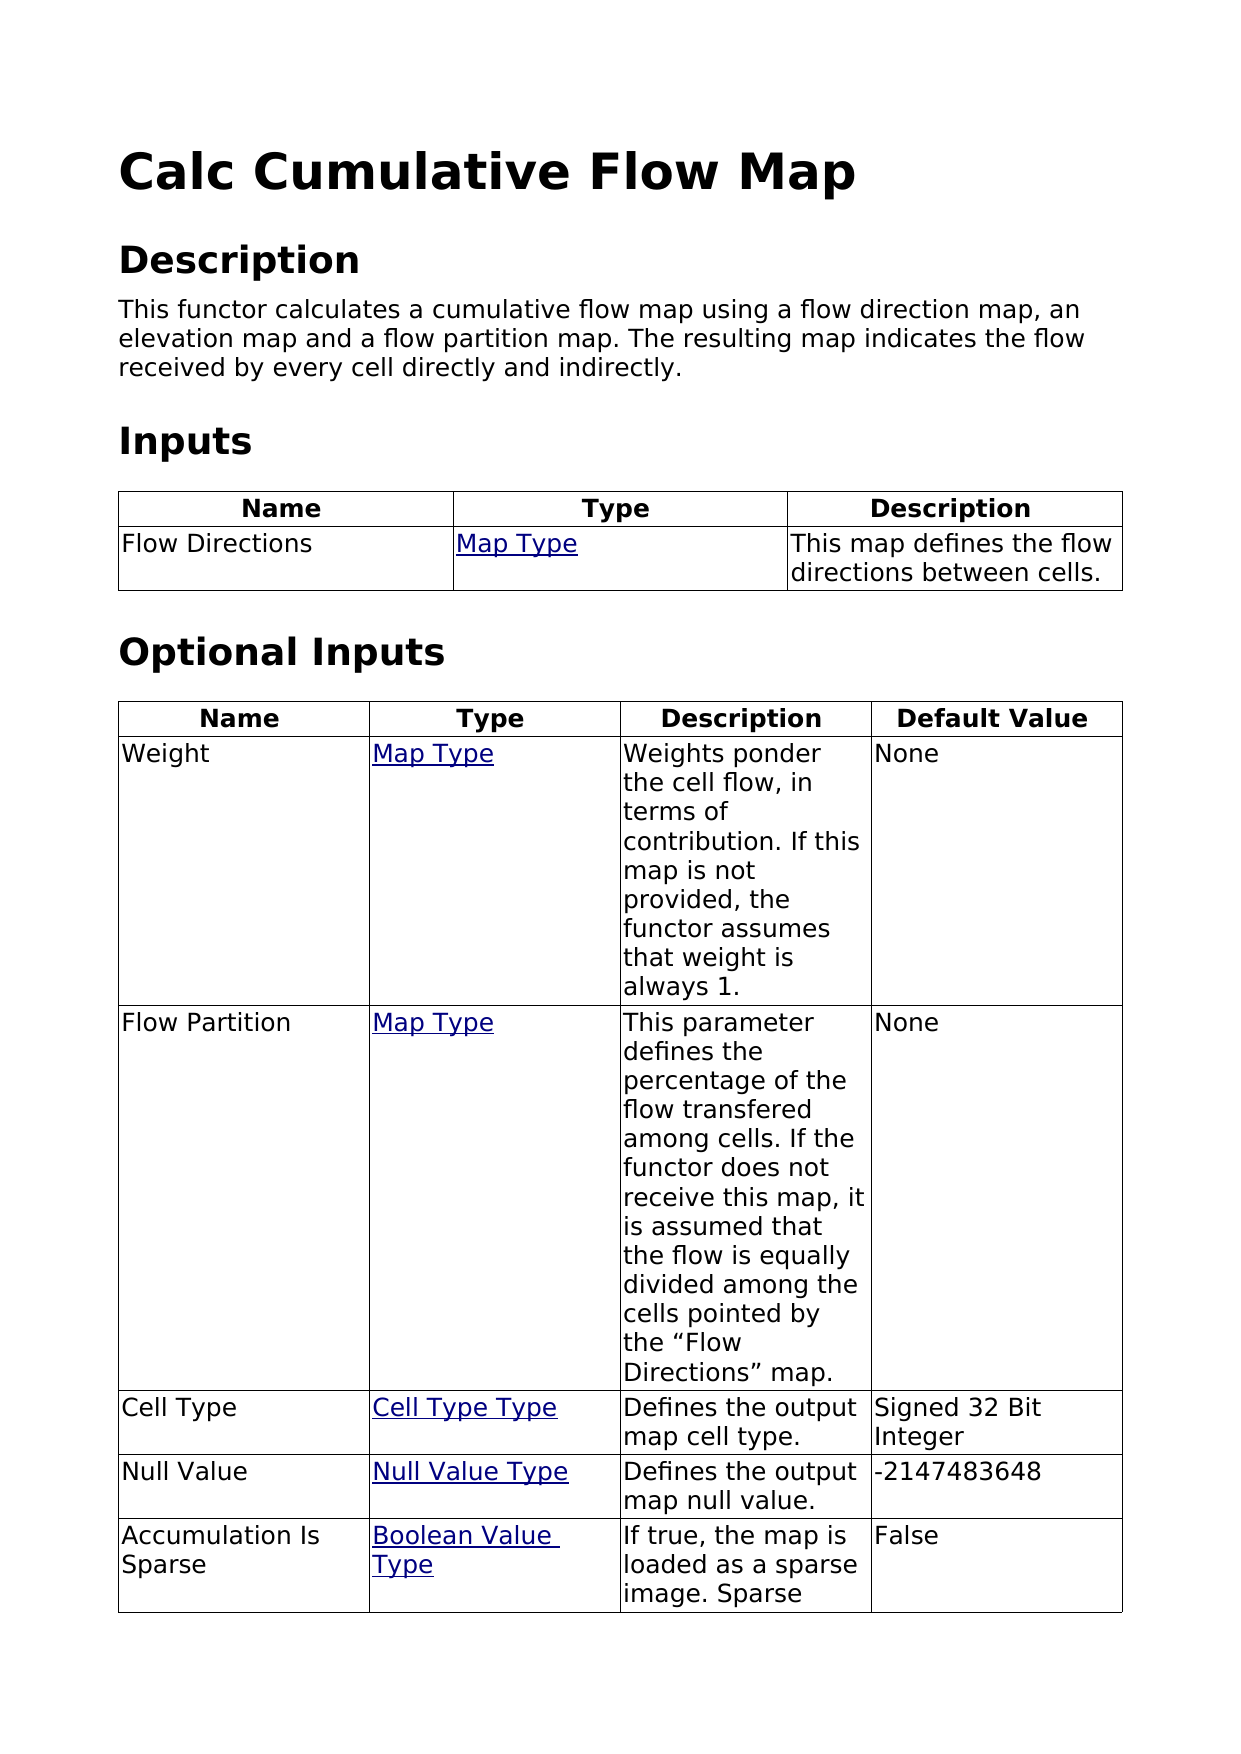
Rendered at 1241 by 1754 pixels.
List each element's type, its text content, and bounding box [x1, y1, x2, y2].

table_cell Null Value [119, 1455, 369, 1518]
table_cell If true, the map is loaded as a sparse image. Sparse [621, 1519, 871, 1612]
table_cell Boolean Value Type [370, 1519, 620, 1612]
table_cell Map Type [370, 737, 620, 1005]
table_cell Cell Type Type [370, 1391, 620, 1454]
table_cell Weight [119, 737, 369, 1005]
table_header Type [370, 702, 620, 736]
table_cell Defines the output map null value. [621, 1455, 871, 1518]
table_cell None [872, 737, 1122, 1005]
subtitle Calc Cumulative Flow Map [118, 143, 1122, 201]
table_header Description [621, 702, 871, 736]
table_cell Map Type [454, 527, 787, 590]
table_header Name [119, 492, 453, 526]
subtitle Optional Inputs [118, 630, 1122, 674]
table_cell Cell Type [119, 1391, 369, 1454]
table_cell Weights ponder the cell flow, in terms of contribution. If this map is not provided, the functor assumes that weight is always 1. [621, 737, 871, 1005]
text This functor calculates a cumulative flow map using a flow direction map, an elevation map and a flow partition map. The resulting map indicates the flow received by every cell directly and indirectly. [118, 295, 1122, 382]
table_cell Defines the output map cell type. [621, 1391, 871, 1454]
table_cell Null Value Type [370, 1455, 620, 1518]
table_header Default Value [872, 702, 1122, 736]
subtitle Description [118, 239, 1122, 282]
table_cell This parameter defines the percentage of the flow transfered among cells. If the functor does not receive this map, it is assumed that the flow is equally divided among the cells pointed by the “Flow Directions” map. [621, 1006, 871, 1390]
table_cell Flow Directions [119, 527, 453, 590]
table_cell -2147483648 [872, 1455, 1122, 1518]
table_header Description [788, 492, 1122, 526]
subtitle Inputs [118, 420, 1122, 464]
table_cell Flow Partition [119, 1006, 369, 1390]
table_header Name [119, 702, 369, 736]
table_header Type [454, 492, 787, 526]
table_cell None [872, 1006, 1122, 1390]
table_cell False [872, 1519, 1122, 1612]
table_cell Map Type [370, 1006, 620, 1390]
table_cell This map defines the flow directions between cells. [788, 527, 1122, 590]
table_cell Signed 32 Bit Integer [872, 1391, 1122, 1454]
table_cell Accumulation Is Sparse [119, 1519, 369, 1612]
